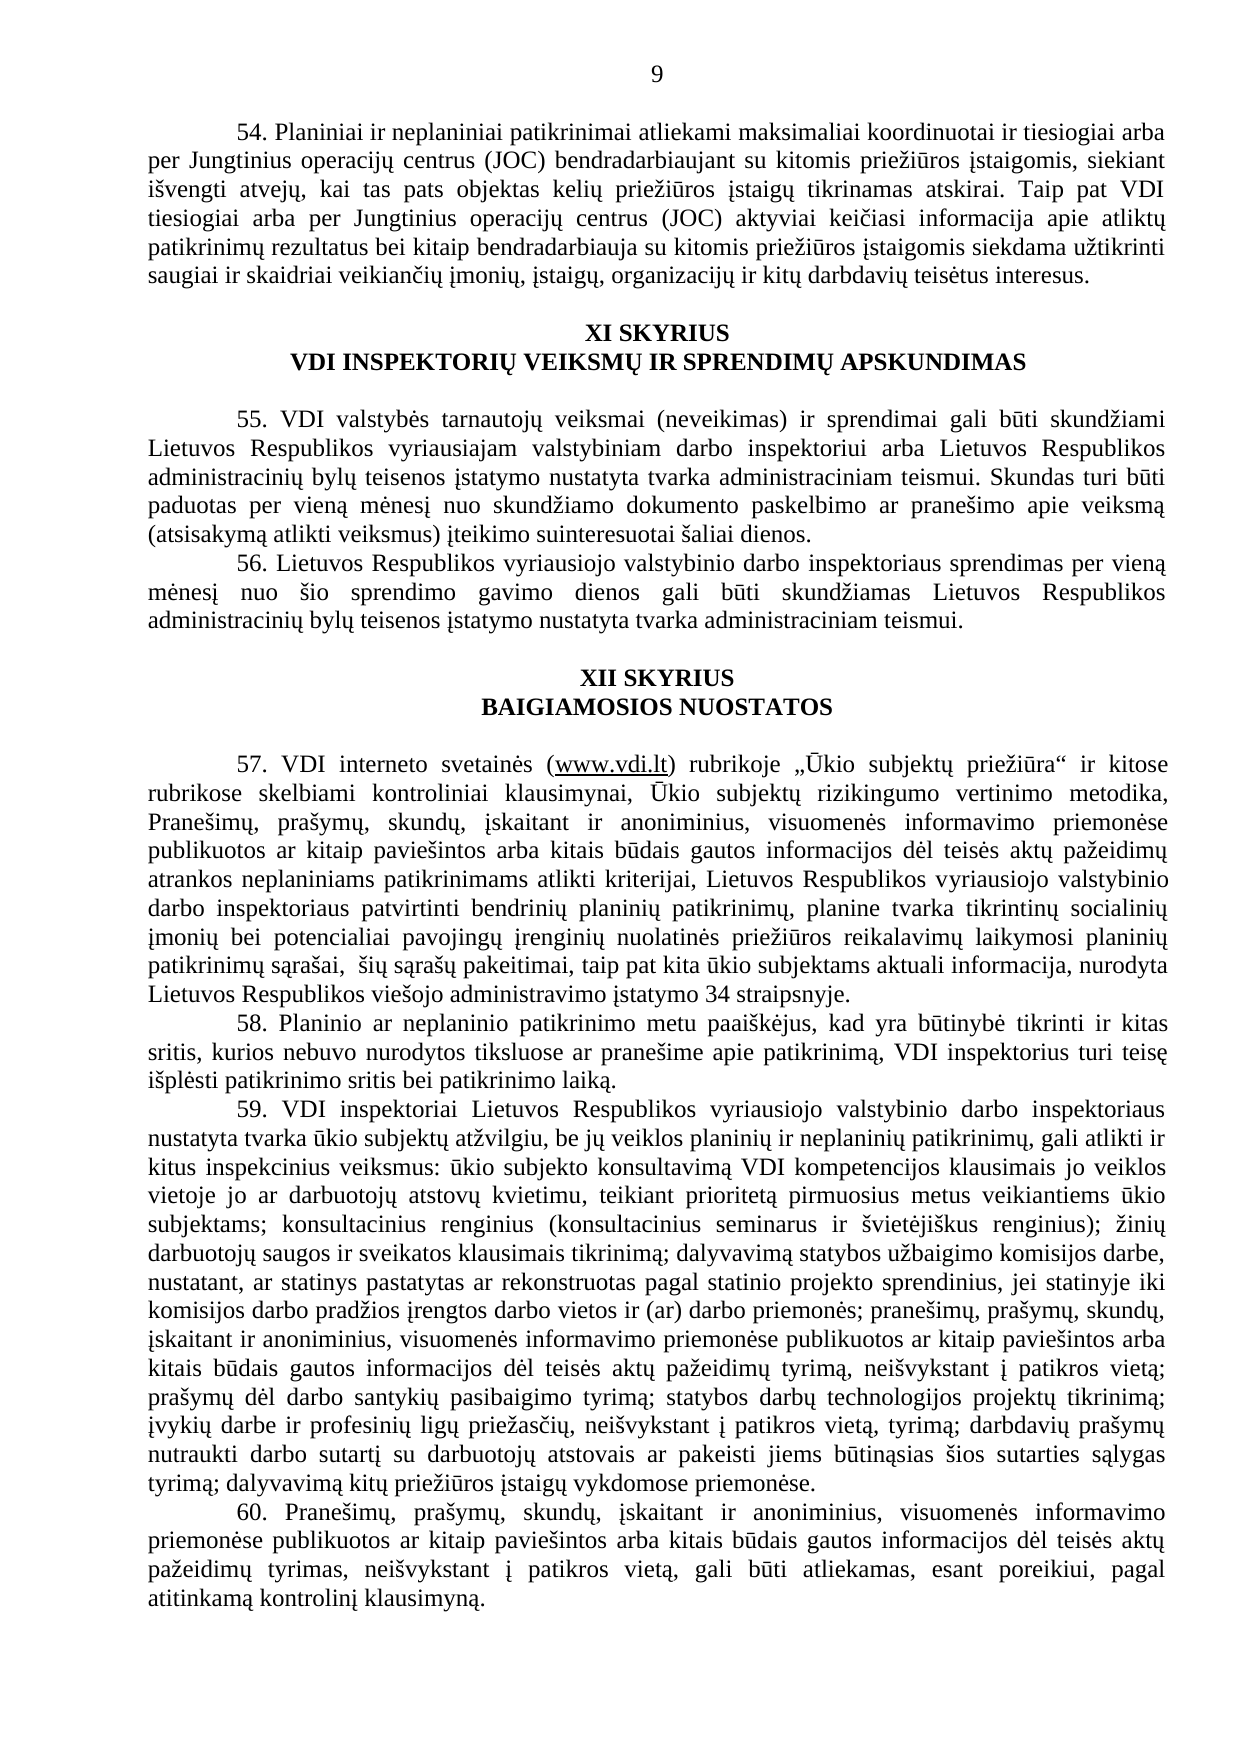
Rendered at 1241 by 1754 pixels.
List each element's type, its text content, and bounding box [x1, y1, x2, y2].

text 60. Pranešimų, prašymų, skundų, įskaitant ir anoniminius, visuomenės informavimo priemonėse publikuotos ar kitaip paviešintos arba kitais būdais gautos informacijos dėl teisės aktų pažeidimų tyrimas, neišvykstant į patikros vietą, gali būti atliekamas, esant poreikiui, pagal atitinkamą kontrolinį klausimyną. [148, 1497, 1166, 1612]
text 54. Planiniai ir neplaniniai patikrinimai atliekami maksimaliai koordinuotai ir tiesiogiai arba per Jungtinius operacijų centrus (JOC) bendradarbiaujant su kitomis priežiūros įstaigomis, siekiant išvengti atvejų, kai tas pats objektas kelių priežiūros įstaigų tikrinamas atskirai. Taip pat VDI tiesiogiai arba per Jungtinius operacijų centrus (JOC) aktyviai keičiasi informacija apie atliktų patikrinimų rezultatus bei kitaip bendradarbiauja su kitomis priežiūros įstaigomis siekdama užtikrinti saugiai ir skaidriai veikiančių įmonių, įstaigų, organizacijų ir kitų darbdavių teisėtus interesus. [148, 117, 1166, 289]
text XI SKYRIUS [148, 318, 1166, 347]
text 57. VDI interneto svetainės (www.vdi.lt) rubrikoje „Ūkio subjektų priežiūra“ ir kitose rubrikose skelbiami kontroliniai klausimynai, Ūkio subjektų rizikingumo vertinimo metodika, Pranešimų, prašymų, skundų, įskaitant ir anoniminius, visuomenės informavimo priemonėse publikuotos ar kitaip paviešintos arba kitais būdais gautos informacijos dėl teisės aktų pažeidimų atrankos neplaniniams patikrinimams atlikti kriterijai, Lietuvos Respublikos vyriausiojo valstybinio darbo inspektoriaus patvirtinti bendrinių planinių patikrinimų, planine tvarka tikrintinų socialinių įmonių bei potencialiai pavojingų įrenginių nuolatinės priežiūros reikalavimų laikymosi planinių patikrinimų sąrašai, šių sąrašų pakeitimai, taip pat kita ūkio subjektams aktuali informacija, nurodyta Lietuvos Respublikos viešojo administravimo įstatymo 34 straipsnyje. [148, 749, 1169, 1008]
text 59. VDI inspektoriai Lietuvos Respublikos vyriausiojo valstybinio darbo inspektoriaus nustatyta tvarka ūkio subjektų atžvilgiu, be jų veiklos planinių ir neplaninių patikrinimų, gali atlikti ir kitus inspekcinius veiksmus: ūkio subjekto konsultavimą VDI kompetencijos klausimais jo veiklos vietoje jo ar darbuotojų atstovų kvietimu, teikiant prioritetą pirmuosius metus veikiantiems ūkio subjektams; konsultacinius renginius (konsultacinius seminarus ir švietėjiškus renginius); žinių darbuotojų saugos ir sveikatos klausimais tikrinimą; dalyvavimą statybos užbaigimo komisijos darbe, nustatant, ar statinys pastatytas ar rekonstruotas pagal statinio projekto sprendinius, jei statinyje iki komisijos darbo pradžios įrengtos darbo vietos ir (ar) darbo priemonės; pranešimų, prašymų, skundų, įskaitant ir anoniminius, visuomenės informavimo priemonėse publikuotos ar kitaip paviešintos arba kitais būdais gautos informacijos dėl teisės aktų pažeidimų tyrimą, neišvykstant į patikros vietą; prašymų dėl darbo santykių pasibaigimo tyrimą; statybos darbų technologijos projektų tikrinimą; įvykių darbe ir profesinių ligų priežasčių, neišvykstant į patikros vietą, tyrimą; darbdavių prašymų nutraukti darbo sutartį su darbuotojų atstovais ar pakeisti jiems būtinąsias šios sutarties sąlygas tyrimą; dalyvavimą kitų priežiūros įstaigų vykdomose priemonėse. [148, 1094, 1166, 1497]
text BAIGIAMOSIOS NUOSTATOS [148, 692, 1166, 720]
text XII SKYRIUS [148, 663, 1166, 692]
text VDI INSPEKTORIŲ VEIKSMŲ IR SPRENDIMŲ APSKUNDIMAS [148, 347, 1169, 375]
text 55. VDI valstybės tarnautojų veiksmai (neveikimas) ir sprendimai gali būti skundžiami Lietuvos Respublikos vyriausiajam valstybiniam darbo inspektoriui arba Lietuvos Respublikos administracinių bylų teisenos įstatymo nustatyta tvarka administraciniam teismui. Skundas turi būti paduotas per vieną mėnesį nuo skundžiamo dokumento paskelbimo ar pranešimo apie veiksmą (atsisakymą atlikti veiksmus) įteikimo suinteresuotai šaliai dienos. [148, 404, 1166, 548]
text 56. Lietuvos Respublikos vyriausiojo valstybinio darbo inspektoriaus sprendimas per vieną mėnesį nuo šio sprendimo gavimo dienos gali būti skundžiamas Lietuvos Respublikos administracinių bylų teisenos įstatymo nustatyta tvarka administraciniam teismui. [148, 548, 1166, 634]
text 58. Planinio ar neplaninio patikrinimo metu paaiškėjus, kad yra būtinybė tikrinti ir kitas sritis, kurios nebuvo nurodytos tiksluose ar pranešime apie patikrinimą, VDI inspektorius turi teisę išplėsti patikrinimo sritis bei patikrinimo laiką. [148, 1008, 1169, 1094]
